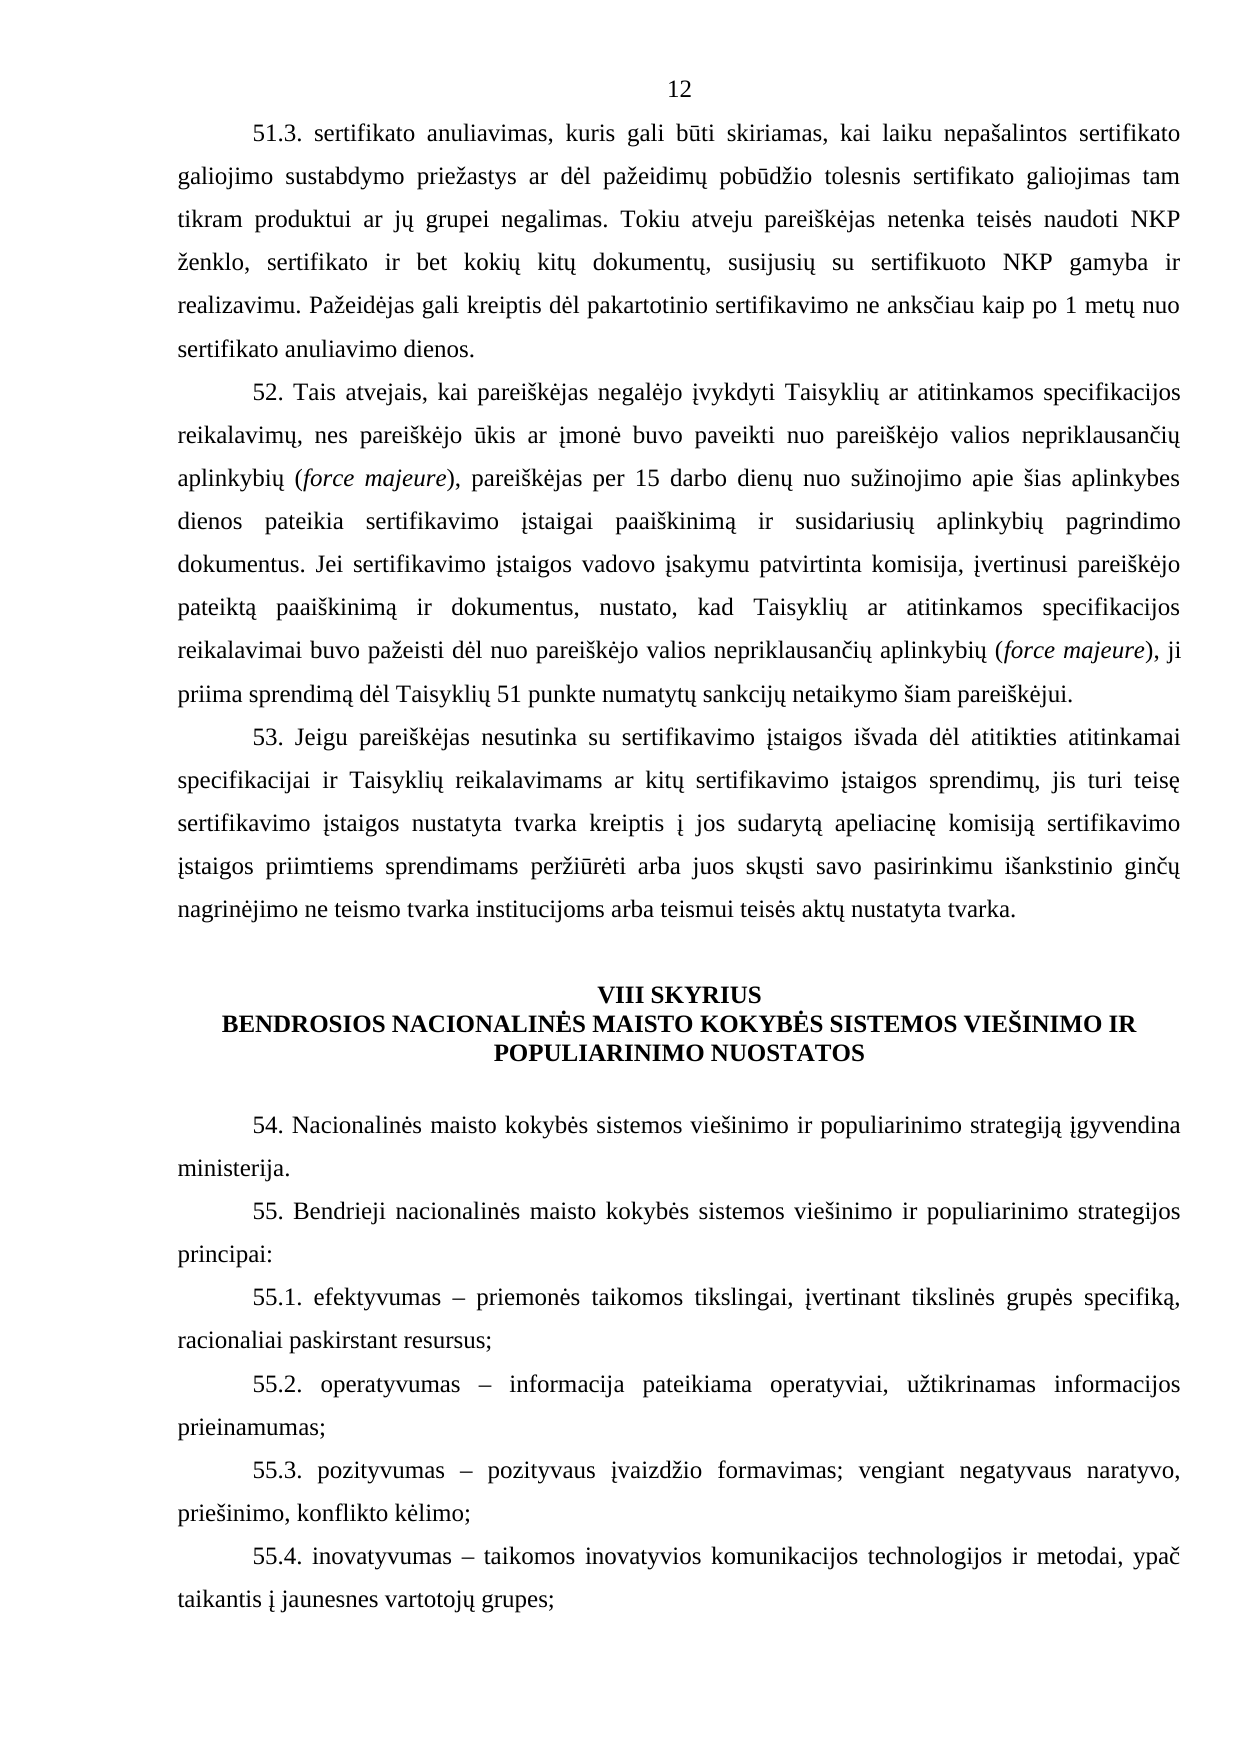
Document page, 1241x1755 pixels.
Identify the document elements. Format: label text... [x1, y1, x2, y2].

text 55. Bendrieji nacionalinės maisto kokybės sistemos viešinimo ir populiarinimo strategijos principai: [177, 1196, 1181, 1268]
text BENDROSIOS NACIONALINĖS MAISTO KOKYBĖS SISTEMOS VIEŠINIMO IR POPULIARINIMO NUOSTATOS [177, 1009, 1181, 1067]
text 53. Jeigu pareiškėjas nesutinka su sertifikavimo įstaigos išvada dėl atitikties atitinkamai specifikacijai ir Taisyklių reikalavimams ar kitų sertifikavimo įstaigos sprendimų, jis turi teisę sertifikavimo įstaigos nustatyta tvarka kreiptis į jos sudarytą apeliacinę komisiją sertifikavimo įstaigos priimtiems sprendimams peržiūrėti arba juos skųsti savo pasirinkimu išankstinio ginčų nagrinėjimo ne teismo tvarka institucijoms arba teismui teisės aktų nustatyta tvarka. [177, 722, 1181, 923]
text 55.4. inovatyvumas – taikomos inovatyvios komunikacijos technologijos ir metodai, ypač taikantis į jaunesnes vartotojų grupes; [177, 1541, 1181, 1613]
text VIII SKYRIUS [177, 981, 1181, 1009]
text 55.1. efektyvumas – priemonės taikomos tikslingai, įvertinant tikslinės grupės specifiką, racionaliai paskirstant resursus; [177, 1282, 1181, 1354]
text 55.2. operatyvumas – informacija pateikiama operatyviai, užtikrinamas informacijos prieinamumas; [177, 1369, 1181, 1441]
text 52. Tais atvejais, kai pareiškėjas negalėjo įvykdyti Taisyklių ar atitinkamos specifikacijos reikalavimų, nes pareiškėjo ūkis ar įmonė buvo paveikti nuo pareiškėjo valios nepriklausančių aplinkybių (force majeure), pareiškėjas per 15 darbo dienų nuo sužinojimo apie šias aplinkybes dienos pateikia sertifikavimo įstaigai paaiškinimą ir susidariusių aplinkybių pagrindimo dokumentus. Jei sertifikavimo įstaigos vadovo įsakymu patvirtinta komisija, įvertinusi pareiškėjo pateiktą paaiškinimą ir dokumentus, nustato, kad Taisyklių ar atitinkamos specifikacijos reikalavimai buvo pažeisti dėl nuo pareiškėjo valios nepriklausančių aplinkybių (force majeure), ji priima sprendimą dėl Taisyklių 51 punkte numatytų sankcijų netaikymo šiam pareiškėjui. [177, 377, 1181, 707]
text 54. Nacionalinės maisto kokybės sistemos viešinimo ir populiarinimo strategiją įgyvendina ministerija. [177, 1110, 1181, 1182]
text 55.3. pozityvumas – pozityvaus įvaizdžio formavimas; vengiant negatyvaus naratyvo, priešinimo, konflikto kėlimo; [177, 1455, 1181, 1527]
text 51.3. sertifikato anuliavimas, kuris gali būti skiriamas, kai laiku nepašalintos sertifikato galiojimo sustabdymo priežastys ar dėl pažeidimų pobūdžio tolesnis sertifikato galiojimas tam tikram produktui ar jų grupei negalimas. Tokiu atveju pareiškėjas netenka teisės naudoti NKP ženklo, sertifikato ir bet kokių kitų dokumentų, susijusių su sertifikuoto NKP gamyba ir realizavimu. Pažeidėjas gali kreiptis dėl pakartotinio sertifikavimo ne anksčiau kaip po 1 metų nuo sertifikato anuliavimo dienos. [177, 118, 1181, 362]
